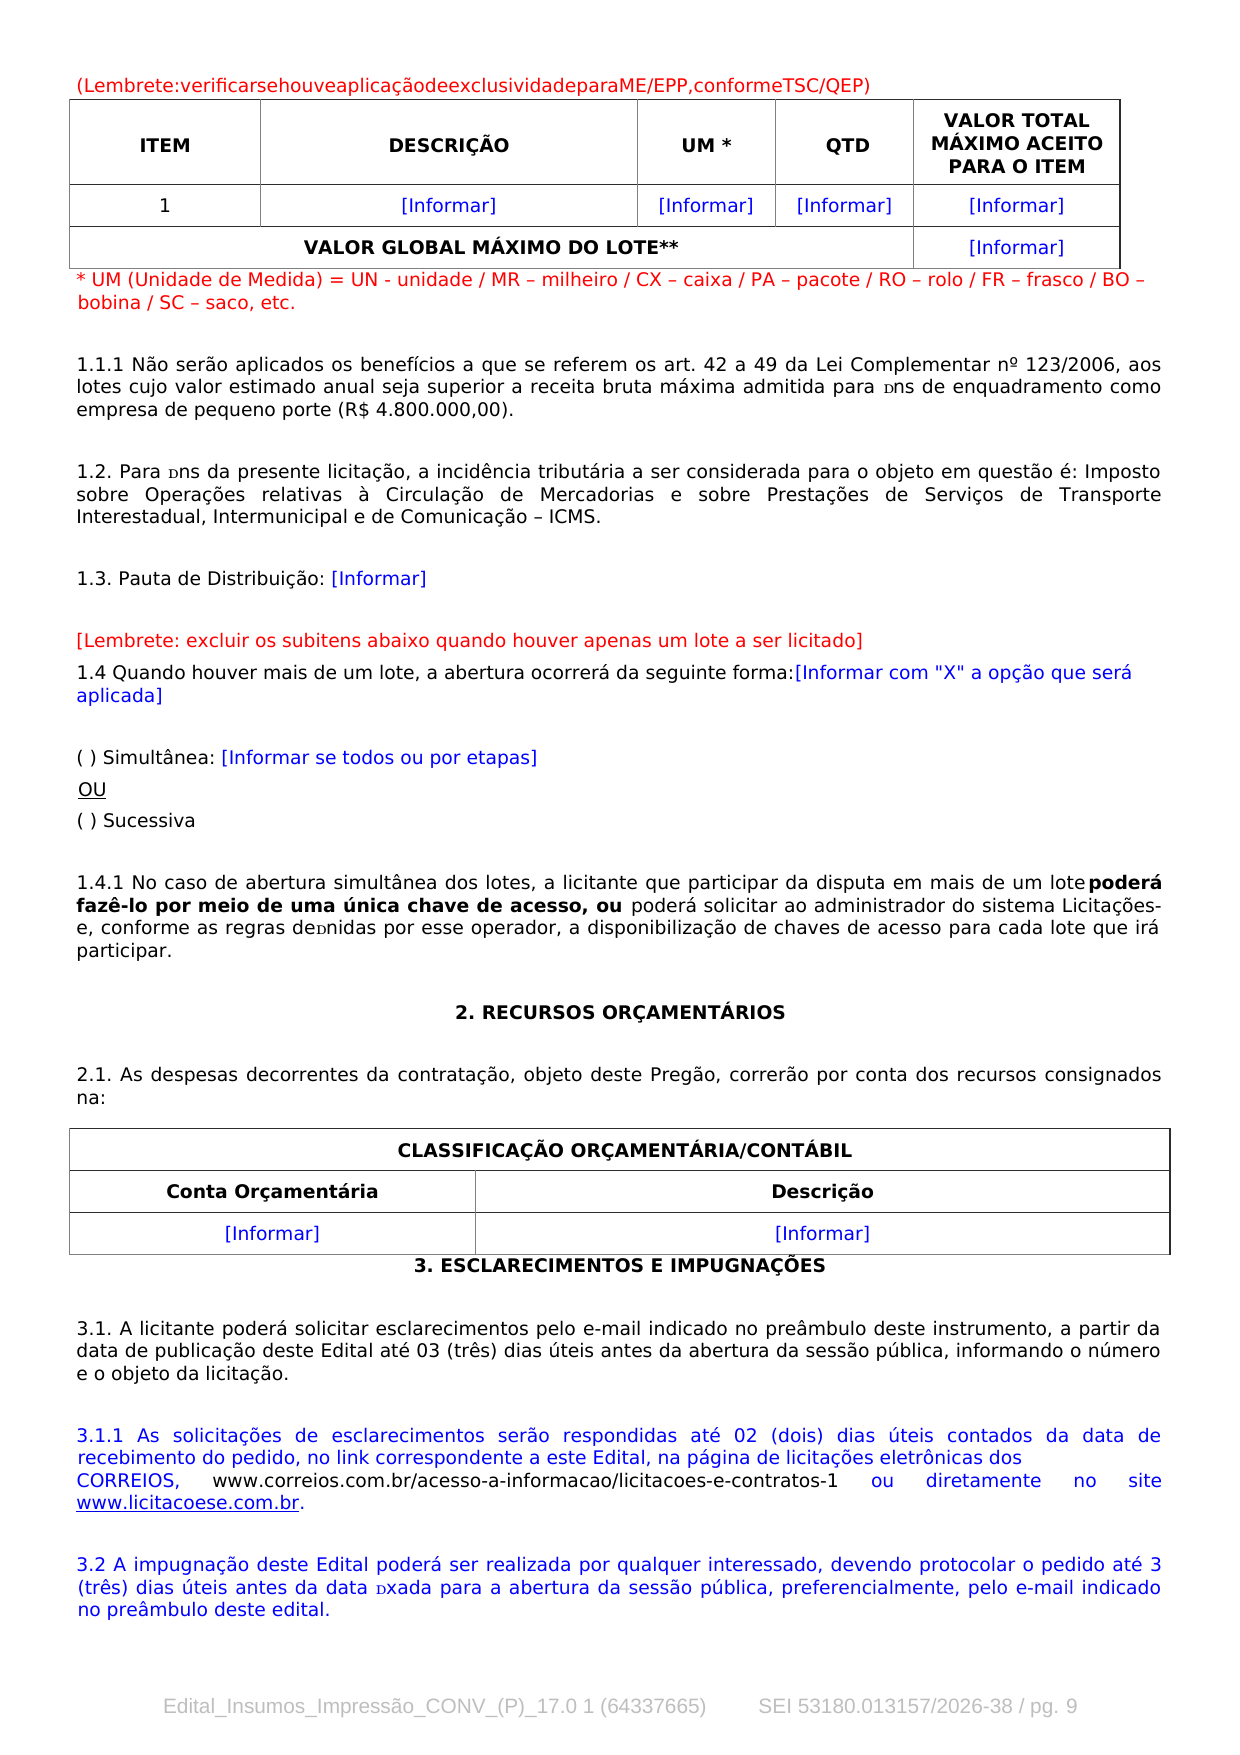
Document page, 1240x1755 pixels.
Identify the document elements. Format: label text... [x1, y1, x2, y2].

text 1.3. Pauta de Distribuição: [Informar] [76, 568, 1162, 590]
text 1.4 Quando houver mais de um lote, a abertura ocorrerá da seguinte forma:[Informar com "X" a opção que será [76, 662, 1162, 684]
text CORREIOS, www.correios.com.br/acesso-a-informacao/licitacoes-e-contratos-1 ou diretamente no site www.licitacoese.com.br. [76, 1469, 1162, 1514]
table_cell [Informar] [261, 185, 637, 226]
table_header CLASSI [70, 1129, 475, 1170]
table_cell [Informar] [476, 1213, 1169, 1254]
text ( ) Sucessiva [76, 810, 1162, 832]
table_header ITEM [70, 100, 260, 184]
table_cell VALOR GLOBAL MÁXIMO DO LOTE** [70, 227, 913, 268]
table_cell [Informar] [70, 1213, 475, 1254]
text 2.1. As despesas decorrentes da contratação, objeto deste Pregão, correrão por conta dos recursos consignados na: [76, 1064, 1162, 1109]
table_cell [Informar] [638, 185, 775, 226]
table_header QTD [776, 100, 913, 184]
table_cell Descrição [476, 1171, 1169, 1212]
text (Lembrete:verificarsehouveaplicaçãodeexclusividadeparaME/EPP,conformeTSC/QEP) [76, 75, 1169, 97]
text 3.1.1 As solicitações de esclarecimentos serão respondidas até 02 (dois) dias úteis contados da data de recebimento do pedido, no link correspondente a este Edital, na página de licitações eletrônicas dos [76, 1424, 1163, 1469]
text 3.1. A licitante poderá solicitar esclarecimentos pelo e-mail indicado no preâmbulo deste instrumento, a partir da data de publicação deste Edital até 03 (três) dias úteis antes da abertura da sessão pública, informando o número e o objeto da licitação. [76, 1317, 1162, 1384]
text 1.2. Para ns da presente licitação, a incidência tributária a ser considerada para o objeto em questão é: Imposto sobre Operações relativas à Circulação de Mercadorias e sobre Prestações de Serviços de Transporte Interestadual, Intermunicipal e de Comunicação – ICMS. [76, 461, 1162, 528]
table_header UM * [638, 100, 775, 184]
text 3.2 A impugnação deste Edital poderá ser realizada por qualquer interessado, devendo protocolar o pedido até 3 (três) dias úteis antes da data xada para a abertura da sessão pública, preferencialmente, pelo e-mail indicado no preâmbulo deste edital. [76, 1554, 1163, 1621]
table_header VALOR TOTAL MÁXIMO ACEITO PARA O ITEM [914, 100, 1119, 184]
table_header DESCRIÇÃO [261, 100, 637, 184]
subtitle 2. RECURSOS ORÇAMENTÁRIOS [72, 1002, 1168, 1024]
subtitle 3. ESCLARECIMENTOS E IMPUGNAÇÕES [72, 1255, 1167, 1277]
text aplicada] [76, 685, 1163, 707]
text ( ) Simultânea: [Informar se todos ou por etapas] [76, 747, 1163, 769]
table_header FICAÇÃO ORÇAMENTÁRIA/CONTÁBIL [475, 1129, 1169, 1170]
table_cell Conta Orçamentária [70, 1171, 475, 1212]
text [Lembrete: excluir os subitens abaixo quando houver apenas um lote a ser licitado] [76, 630, 1169, 652]
table_cell [Informar] [776, 185, 913, 226]
text 1.4.1 No caso de abertura simultânea dos lotes, a licitante que participar da disputa em mais de um lotepoderá fazê-lo por meio de uma única chave de acesso, ou poderá solicitar ao administrador do sistema Licitações-e, conforme as regras denidas por esse operador, a disponibilização de chaves de acesso para cada lote que irá participar. [76, 872, 1162, 962]
text * UM (Unidade de Medida) = UN - unidade / MR – milheiro / CX – caixa / PA – pacote / RO – rolo / FR – frasco / BO – bobina / SC – saco, etc. [76, 269, 1169, 313]
table_cell 1 [70, 185, 260, 226]
table_cell [Informar] [914, 185, 1119, 226]
text 1.1.1 Não serão aplicados os benefícios a que se referem os art. 42 a 49 da Lei Complementar nº 123/2006, aos lotes cujo valor estimado anual seja superior a receita bruta máxima admitida para ns de enquadramento como empresa de pequeno porte (R$ 4.800.000,00). [76, 354, 1162, 421]
table_cell [Informar] [914, 227, 1119, 268]
text OU [78, 779, 1169, 801]
